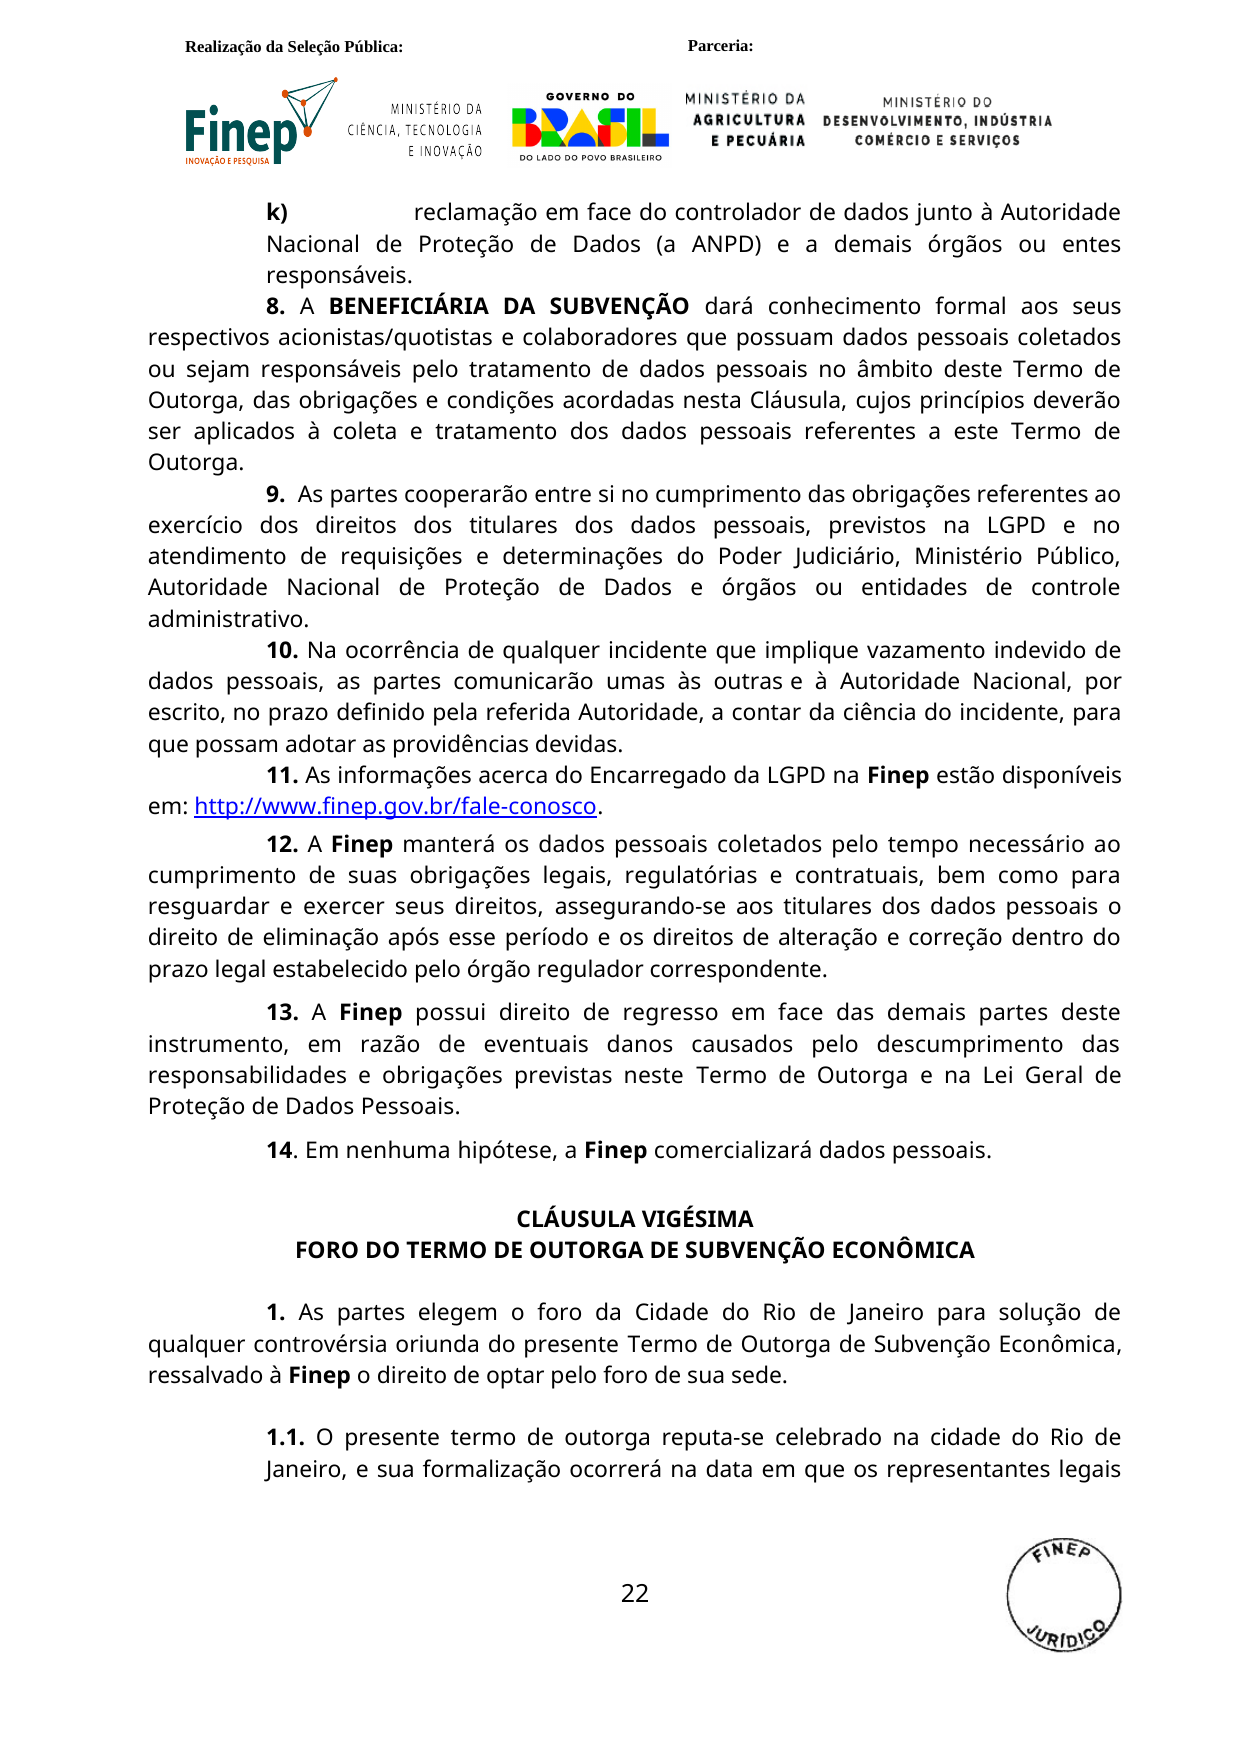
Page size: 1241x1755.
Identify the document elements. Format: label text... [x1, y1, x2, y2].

text 8. A BENEFICIÁRIA DA SUBVENÇÃO dará conhecimento formal aos seus respectivos acionistas/quotistas e colaboradores que possuam dados pessoais coletados ou sejam responsáveis pelo tratamento de dados pessoais no âmbito deste Termo de Outorga, das obrigações e condições acordadas nesta Cláusula, cujos princípios deverão ser aplicados à coleta e tratamento dos dados pessoais referentes a este Termo de Outorga. [148, 290, 1122, 477]
text 11. As informações acerca do Encarregado da LGPD na Finep estão disponíveis em: http://www.finep.gov.br/fale-conosco. [148, 759, 1122, 821]
text 13. A Finep possui direito de regresso em face das demais partes deste instrumento, em razão de eventuais danos causados pelo descumprimento das responsabilidades e obrigações previstas neste Termo de Outorga e na Lei Geral de Proteção de Dados Pessoais. [148, 996, 1122, 1121]
text 10. Na ocorrência de qualquer incidente que implique vazamento indevido de dados pessoais, as partes comunicarão umas às outras e à Autoridade Nacional, por escrito, no prazo definido pela referida Autoridade, a contar da ciência do incidente, para que possam adotar as providências devidas. [148, 634, 1122, 759]
text 12. A Finep manterá os dados pessoais coletados pelo tempo necessário ao cumprimento de suas obrigações legais, regulatórias e contratuais, bem como para resguardar e exercer seus direitos, assegurando-se aos titulares dos dados pessoais o direito de eliminação após esse período e os direitos de alteração e correção dentro do prazo legal estabelecido pelo órgão regulador correspondente. [148, 827, 1122, 984]
subtitle CLÁUSULA VIGÉSIMA [148, 1202, 1122, 1234]
subtitle FORO DO TERMO DE OUTORGA DE SUBVENÇÃO ECONÔMICA [148, 1234, 1122, 1265]
text 1. As partes elegem o foro da Cidade do Rio de Janeiro para solução de qualquer controvérsia oriunda do presente Termo de Outorga de Subvenção Econômica, ressalvado à Finep o direito de optar pelo foro de sua sede. [148, 1296, 1122, 1390]
text 9. As partes cooperarão entre si no cumprimento das obrigações referentes ao exercício dos direitos dos titulares dos dados pessoais, previstos na LGPD e no atendimento de requisições e determinações do Poder Judiciário, Ministério Público, Autoridade Nacional de Proteção de Dados e órgãos ou entidades de controle administrativo.Parte superior do formulárioParte superior do formulário [148, 477, 1122, 634]
list reclamação em face do controlador de dados junto à Autoridade Nacional de Proteção de Dados (a ANPD) e a demais órgãos ou entes responsáveis. [266, 196, 1122, 290]
text 1.1. O presente termo de outorga reputa-se celebrado na cidade do Rio de Janeiro, e sua formalização ocorrerá na data em que os representantes legais [266, 1421, 1122, 1484]
text 14. Em nenhuma hipótese, a Finep comercializará dados pessoais. [148, 1134, 1122, 1165]
